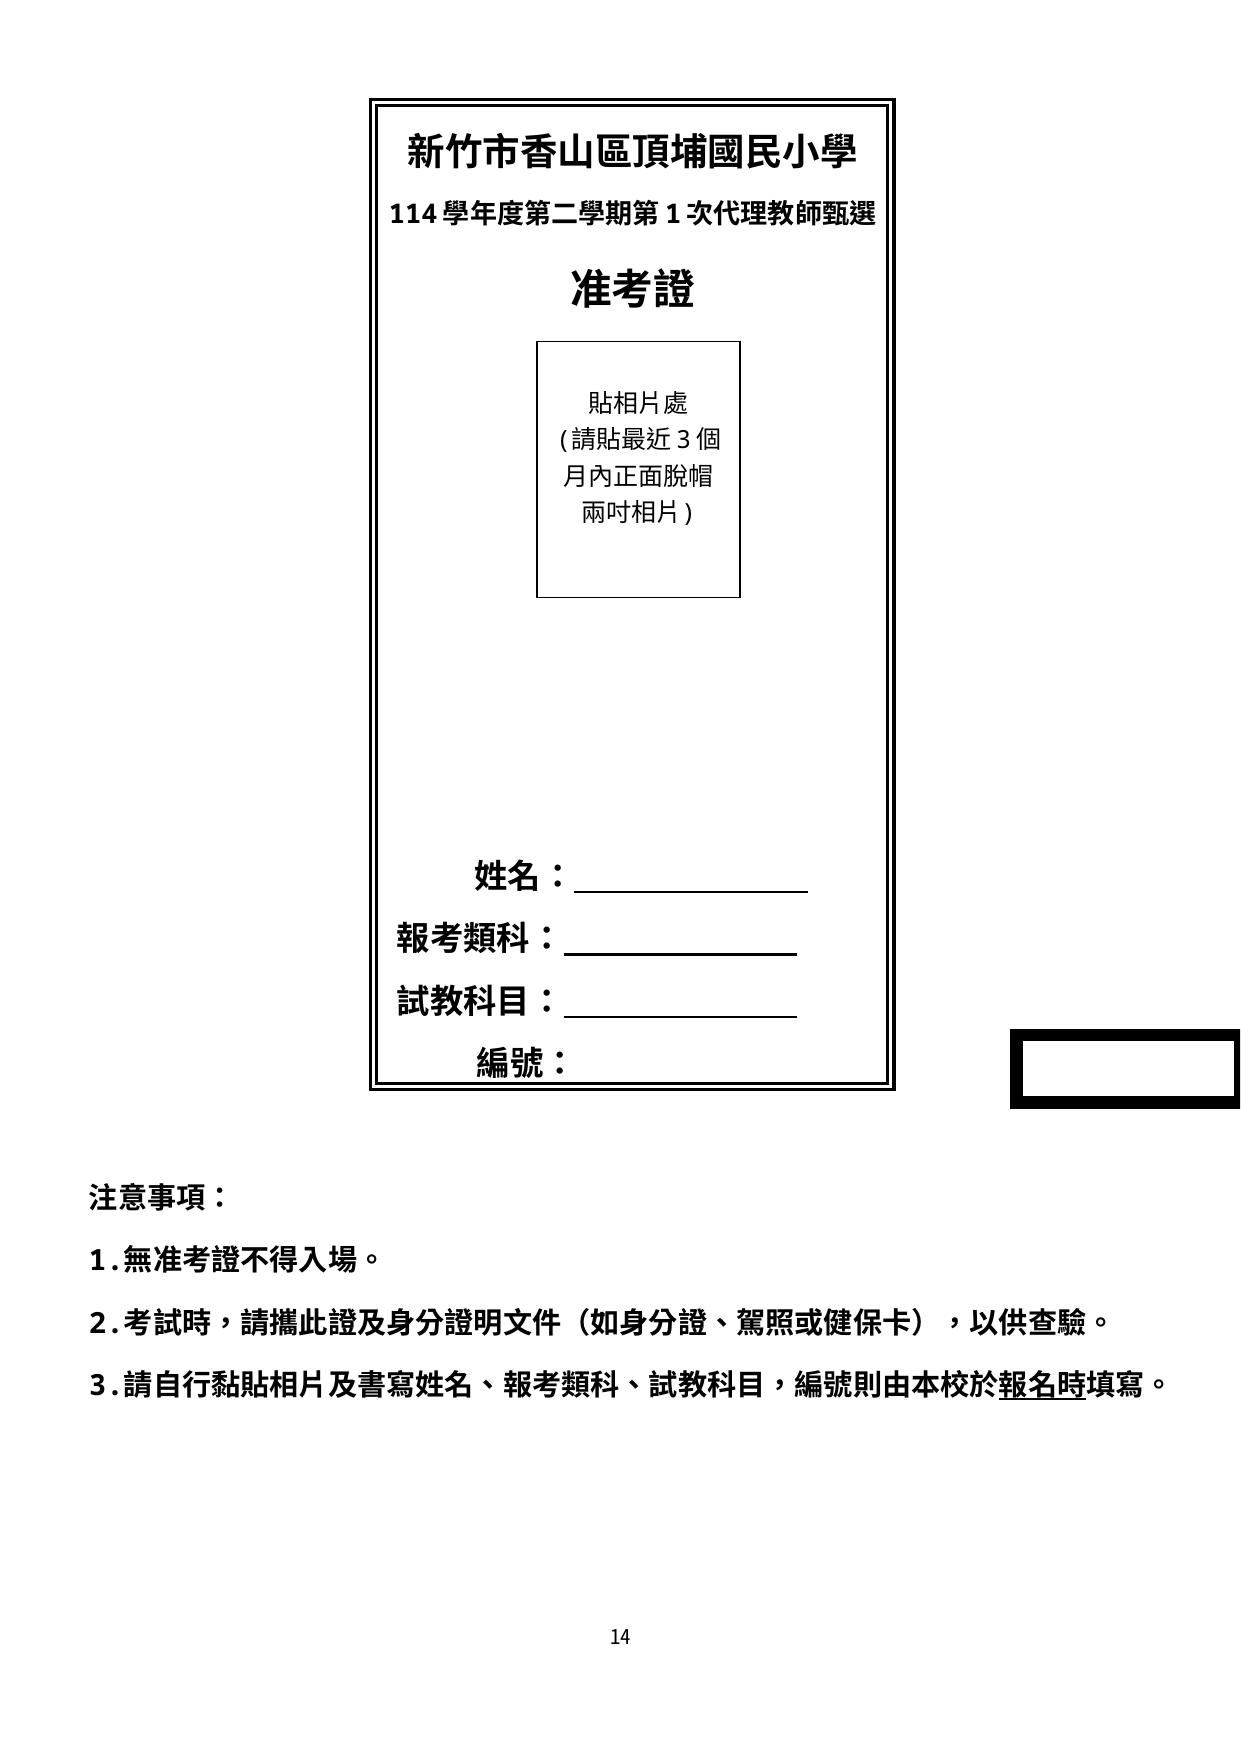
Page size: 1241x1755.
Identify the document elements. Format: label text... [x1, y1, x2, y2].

text 注意事項： [89, 1154, 1152, 1216]
text 1.無准考證不得入場。 [89, 1216, 1152, 1279]
text 3.請自行黏貼相片及書寫姓名、報考類科、試教科目，編號則由本校於報名時填寫。 [89, 1341, 1152, 1404]
table_header 新竹市香山區頂埔國民小學 114學年度第二學期第1次代理教師甄選 准考證 姓名： 報考類科： 試教科目： 編號： [374, 101, 891, 1082]
text 2.考試時，請攜此證及身分證明文件（如身分證、駕照或健保卡），以供查驗。 [89, 1279, 1152, 1341]
